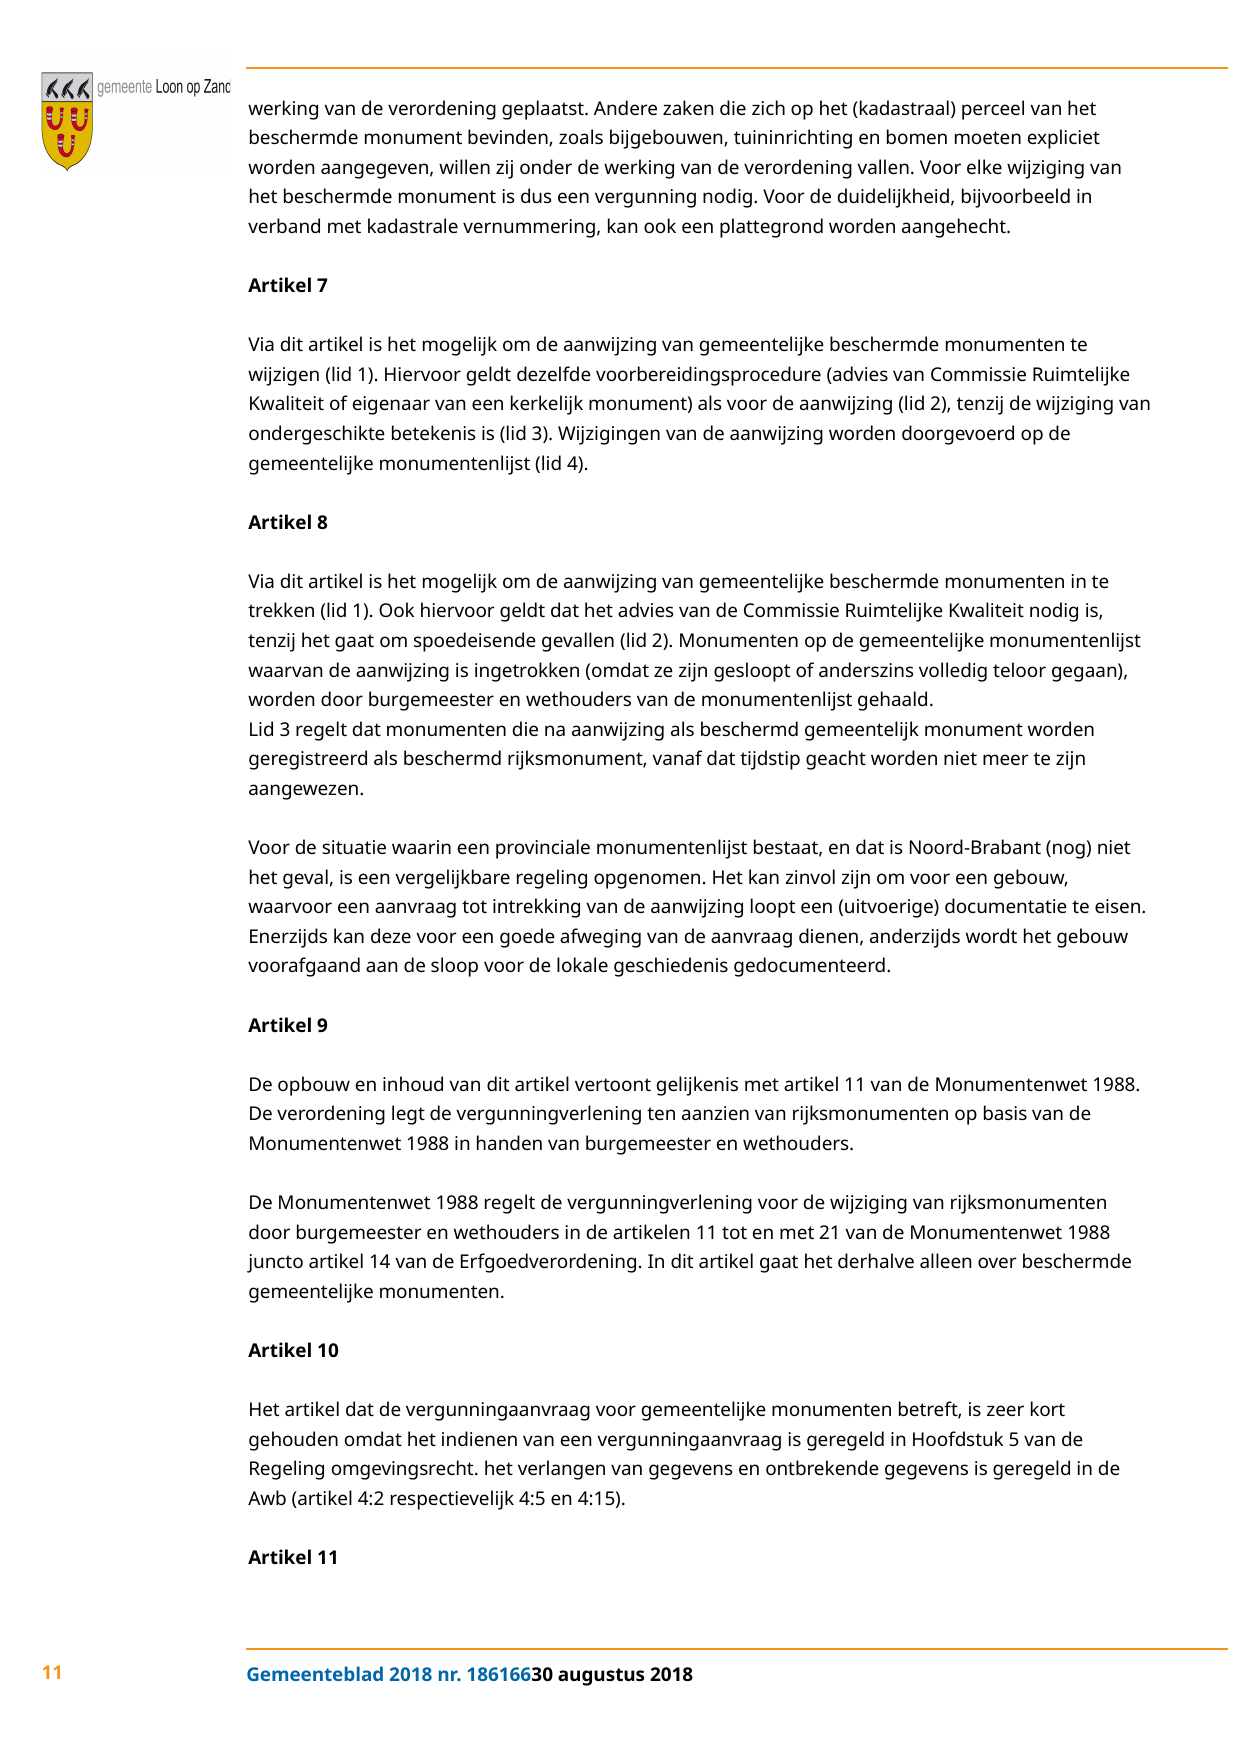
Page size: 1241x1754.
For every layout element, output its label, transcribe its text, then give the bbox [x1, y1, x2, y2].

text De opbouw en inhoud van dit artikel vertoont gelijkenis met artikel 11 van de Monumentenwet 1988. De verordening legt de vergunningverlening ten aanzien van rijksmonumenten op basis van de Monumentenwet 1988 in handen van burgemeester en wethouders. [248, 1071, 1152, 1156]
text Lid 3 regelt dat monumenten die na aanwijzing als beschermd gemeentelijk monument worden geregistreerd als beschermd rijksmonument, vanaf dat tijdstip geacht worden niet meer te zijn aangewezen. [248, 716, 1152, 801]
picture [41, 47, 231, 172]
text Artikel 11 [248, 1544, 1152, 1570]
text Artikel 9 [248, 1012, 1152, 1038]
text Via dit artikel is het mogelijk om de aanwijzing van gemeentelijke beschermde monumenten in te trekken (lid 1). Ook hiervoor geldt dat het advies van de Commissie Ruimtelijke Kwaliteit nodig is, tenzij het gaat om spoedeisende gevallen (lid 2). Monumenten op de gemeentelijke monumentenlijst waarvan de aanwijzing is ingetrokken (omdat ze zijn gesloopt of anderszins volledig teloor gegaan), worden door burgemeester en wethouders van de monumentenlijst gehaald. [248, 568, 1152, 712]
text Voor de situatie waarin een provinciale monumentenlijst bestaat, en dat is Noord-Brabant (nog) niet het geval, is een vergelijkbare regeling opgenomen. Het kan zinvol zijn om voor een gebouw, waarvoor een aanvraag tot intrekking van de aanwijzing loopt een (uitvoerige) documentatie te eisen. Enerzijds kan deze voor een goede afweging van de aanvraag dienen, anderzijds wordt het gebouw voorafgaand aan de sloop voor de lokale geschiedenis gedocumenteerd. [248, 834, 1152, 978]
text De Monumentenwet 1988 regelt de vergunningverlening voor de wijziging van rijksmonumenten door burgemeester en wethouders in de artikelen 11 tot en met 21 van de Monumentenwet 1988 juncto artikel 14 van de Erfgoedverordening. In dit artikel gaat het derhalve alleen over beschermde gemeentelijke monumenten. [248, 1189, 1152, 1304]
text Artikel 7 [248, 272, 1152, 298]
text werking van de verordening geplaatst. Andere zaken die zich op het (kadastraal) perceel van het beschermde monument bevinden, zoals bijgebouwen, tuininrichting en bomen moeten expliciet worden aangegeven, willen zij onder de werking van de verordening vallen. Voor elke wijziging van het beschermde monument is dus een vergunning nodig. Voor de duidelijkheid, bijvoorbeeld in verband met kadastrale vernummering, kan ook een plattegrond worden aangehecht. [248, 95, 1152, 239]
text Via dit artikel is het mogelijk om de aanwijzing van gemeentelijke beschermde monumenten te wijzigen (lid 1). Hiervoor geldt dezelfde voorbereidingsprocedure (advies van Commissie Ruimtelijke Kwaliteit of eigenaar van een kerkelijk monument) als voor de aanwijzing (lid 2), tenzij de wijziging van ondergeschikte betekenis is (lid 3). Wijzigingen van de aanwijzing worden doorgevoerd op de gemeentelijke monumentenlijst (lid 4). [248, 331, 1152, 476]
text Artikel 10 [248, 1337, 1152, 1363]
text Het artikel dat de vergunningaanvraag voor gemeentelijke monumenten betreft, is zeer kort gehouden omdat het indienen van een vergunningaanvraag is geregeld in Hoofdstuk 5 van de Regeling omgevingsrecht. het verlangen van gegevens en ontbrekende gegevens is geregeld in de Awb (artikel 4:2 respectievelijk 4:5 en 4:15). [248, 1396, 1152, 1511]
text Artikel 8 [248, 509, 1152, 535]
